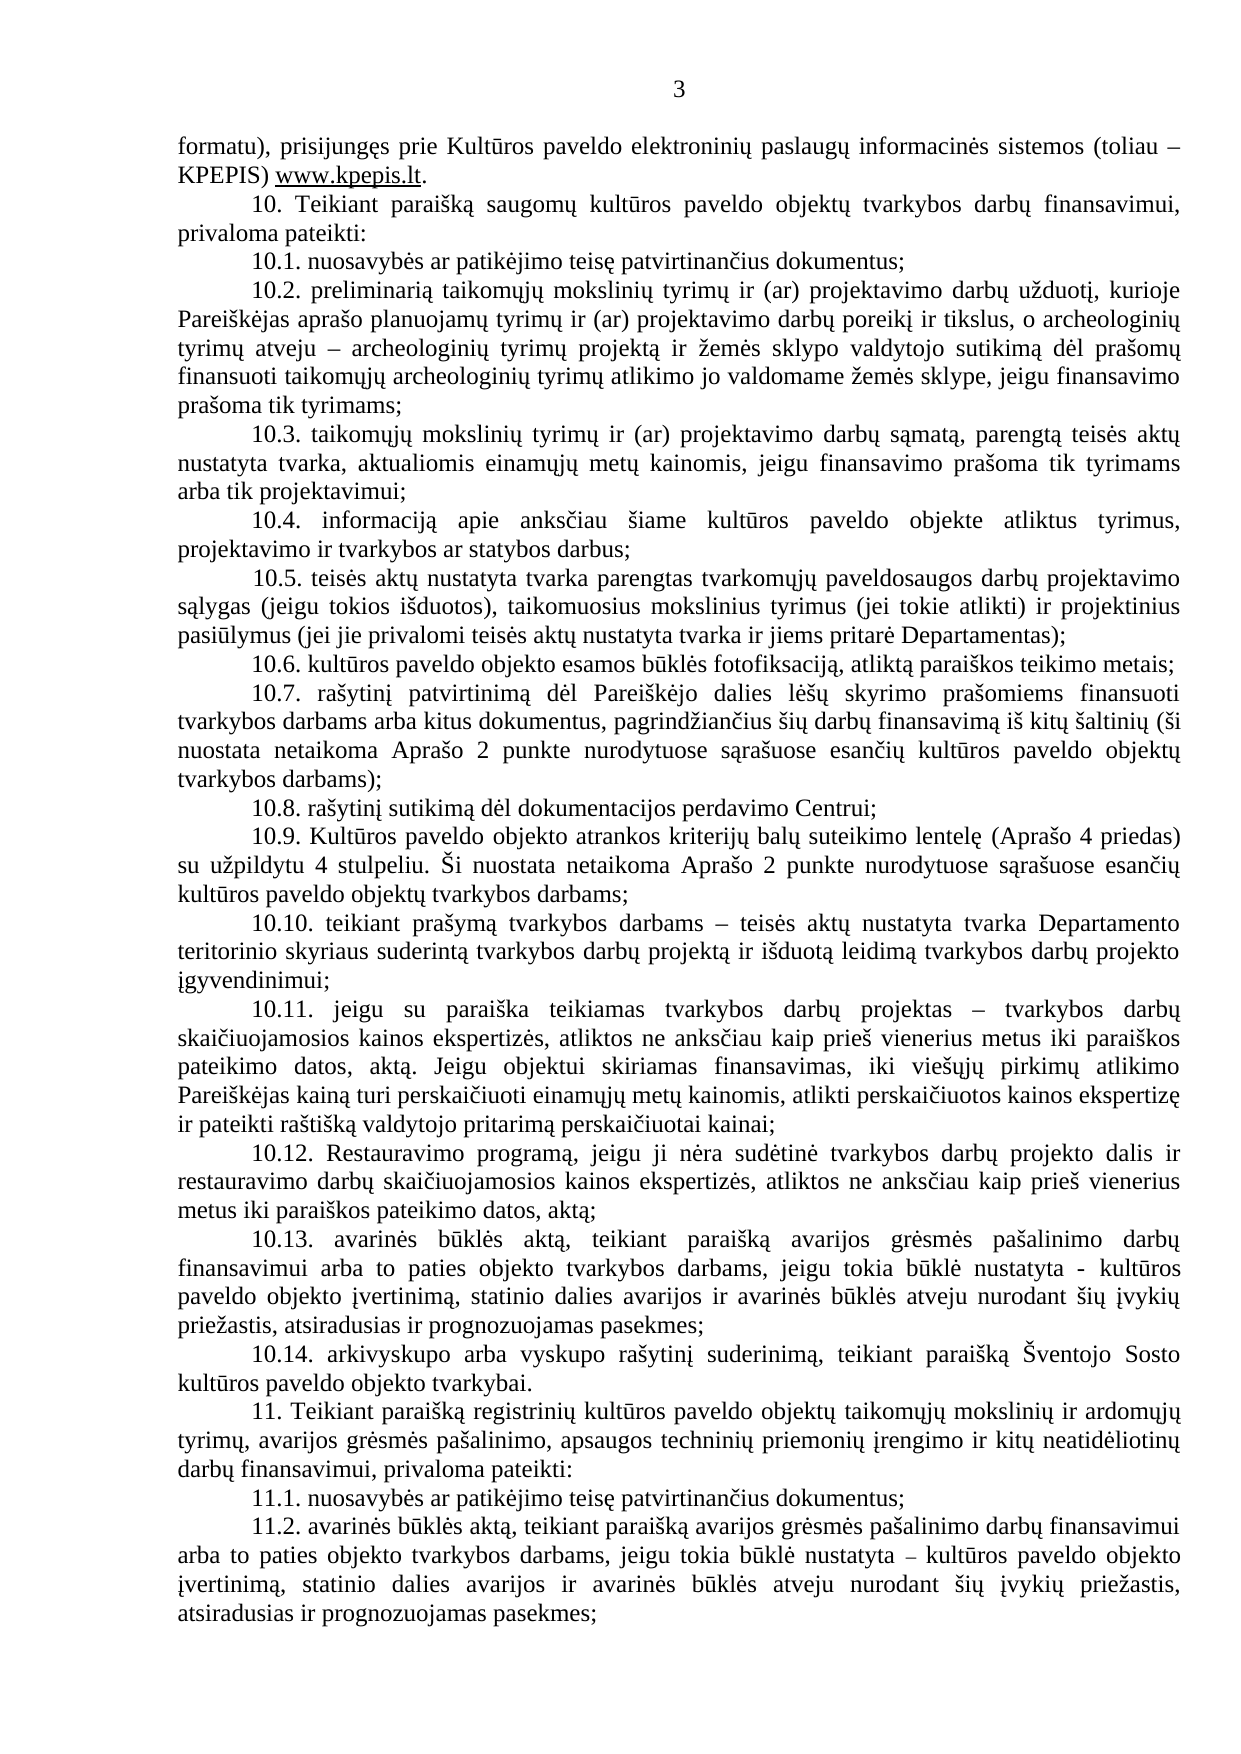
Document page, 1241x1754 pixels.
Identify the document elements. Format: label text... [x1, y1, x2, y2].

text 10.3. taikomųjų mokslinių tyrimų ir (ar) projektavimo darbų sąmatą, parengtą teisės aktų nustatyta tvarka, aktualiomis einamųjų metų kainomis, jeigu finansavimo prašoma tik tyrimams arba tik projektavimui; [177, 419, 1181, 505]
text 10.14. arkivyskupo arba vyskupo rašytinį suderinimą, teikiant paraišką Šventojo Sosto kultūros paveldo objekto tvarkybai. [177, 1339, 1181, 1396]
text formatu), prisijungęs prie Kultūros paveldo elektroninių paslaugų informacinės sistemos (toliau – KPEPIS) www.kpepis.lt. [177, 131, 1181, 189]
text 10.6. kultūros paveldo objekto esamos būklės fotofiksaciją, atliktą paraiškos teikimo metais; [177, 649, 1181, 678]
text 10.4. informaciją apie anksčiau šiame kultūros paveldo objekte atliktus tyrimus, projektavimo ir tvarkybos ar statybos darbus; [177, 505, 1181, 563]
text 10.10. teikiant prašymą tvarkybos darbams – teisės aktų nustatyta tvarka Departamento teritorinio skyriaus suderintą tvarkybos darbų projektą ir išduotą leidimą tvarkybos darbų projekto įgyvendinimui; [177, 908, 1181, 994]
text 10.13. avarinės būklės aktą, teikiant paraišką avarijos grėsmės pašalinimo darbų finansavimui arba to paties objekto tvarkybos darbams, jeigu tokia būklė nustatyta - kultūros paveldo objekto įvertinimą, statinio dalies avarijos ir avarinės būklės atveju nurodant šių įvykių priežastis, atsiradusias ir prognozuojamas pasekmes; [177, 1224, 1181, 1339]
text 10.2. preliminarią taikomųjų mokslinių tyrimų ir (ar) projektavimo darbų užduotį, kurioje Pareiškėjas aprašo planuojamų tyrimų ir (ar) projektavimo darbų poreikį ir tikslus, o archeologinių tyrimų atveju – archeologinių tyrimų projektą ir žemės sklypo valdytojo sutikimą dėl prašomų finansuoti taikomųjų archeologinių tyrimų atlikimo jo valdomame žemės sklype, jeigu finansavimo prašoma tik tyrimams; [177, 275, 1181, 419]
text 11.2. avarinės būklės aktą, teikiant paraišką avarijos grėsmės pašalinimo darbų finansavimui arba to paties objekto tvarkybos darbams, jeigu tokia būklė nustatyta – kultūros paveldo objekto įvertinimą, statinio dalies avarijos ir avarinės būklės atveju nurodant šių įvykių priežastis, atsiradusias ir prognozuojamas pasekmes; [177, 1511, 1181, 1626]
text 10.8. rašytinį sutikimą dėl dokumentacijos perdavimo Centrui; [177, 793, 1181, 821]
text 10.7. rašytinį patvirtinimą dėl Pareiškėjo dalies lėšų skyrimo prašomiems finansuoti tvarkybos darbams arba kitus dokumentus, pagrindžiančius šių darbų finansavimą iš kitų šaltinių (ši nuostata netaikoma Aprašo 2 punkte nurodytuose sąrašuose esančių kultūros paveldo objektų tvarkybos darbams); [177, 678, 1181, 793]
text 10.5. teisės aktų nustatyta tvarka parengtas tvarkomųjų paveldosaugos darbų projektavimo sąlygas (jeigu tokios išduotos), taikomuosius mokslinius tyrimus (jei tokie atlikti) ir projektinius pasiūlymus (jei jie privalomi teisės aktų nustatyta tvarka ir jiems pritarė Departamentas); [177, 563, 1181, 649]
text 11.1. nuosavybės ar patikėjimo teisę patvirtinančius dokumentus; [177, 1483, 1181, 1511]
text 10.11. jeigu su paraiška teikiamas tvarkybos darbų projektas – tvarkybos darbų skaičiuojamosios kainos ekspertizės, atliktos ne anksčiau kaip prieš vienerius metus iki paraiškos pateikimo datos, aktą. Jeigu objektui skiriamas finansavimas, iki viešųjų pirkimų atlikimo Pareiškėjas kainą turi perskaičiuoti einamųjų metų kainomis, atlikti perskaičiuotos kainos ekspertizę ir pateikti raštišką valdytojo pritarimą perskaičiuotai kainai; [177, 994, 1181, 1138]
text 11. Teikiant paraišką registrinių kultūros paveldo objektų taikomųjų mokslinių ir ardomųjų tyrimų, avarijos grėsmės pašalinimo, apsaugos techninių priemonių įrengimo ir kitų neatidėliotinų darbų finansavimui, privaloma pateikti: [177, 1396, 1181, 1483]
text 10.9. Kultūros paveldo objekto atrankos kriterijų balų suteikimo lentelę (Aprašo 4 priedas) su užpildytu 4 stulpeliu. Ši nuostata netaikoma Aprašo 2 punkte nurodytuose sąrašuose esančių kultūros paveldo objektų tvarkybos darbams; [177, 821, 1181, 908]
text 10.1. nuosavybės ar patikėjimo teisę patvirtinančius dokumentus; [177, 246, 1181, 275]
text 10. Teikiant paraišką saugomų kultūros paveldo objektų tvarkybos darbų finansavimui, privaloma pateikti: [177, 189, 1181, 246]
text 10.12. Restauravimo programą, jeigu ji nėra sudėtinė tvarkybos darbų projekto dalis ir restauravimo darbų skaičiuojamosios kainos ekspertizės, atliktos ne anksčiau kaip prieš vienerius metus iki paraiškos pateikimo datos, aktą; [177, 1138, 1181, 1224]
